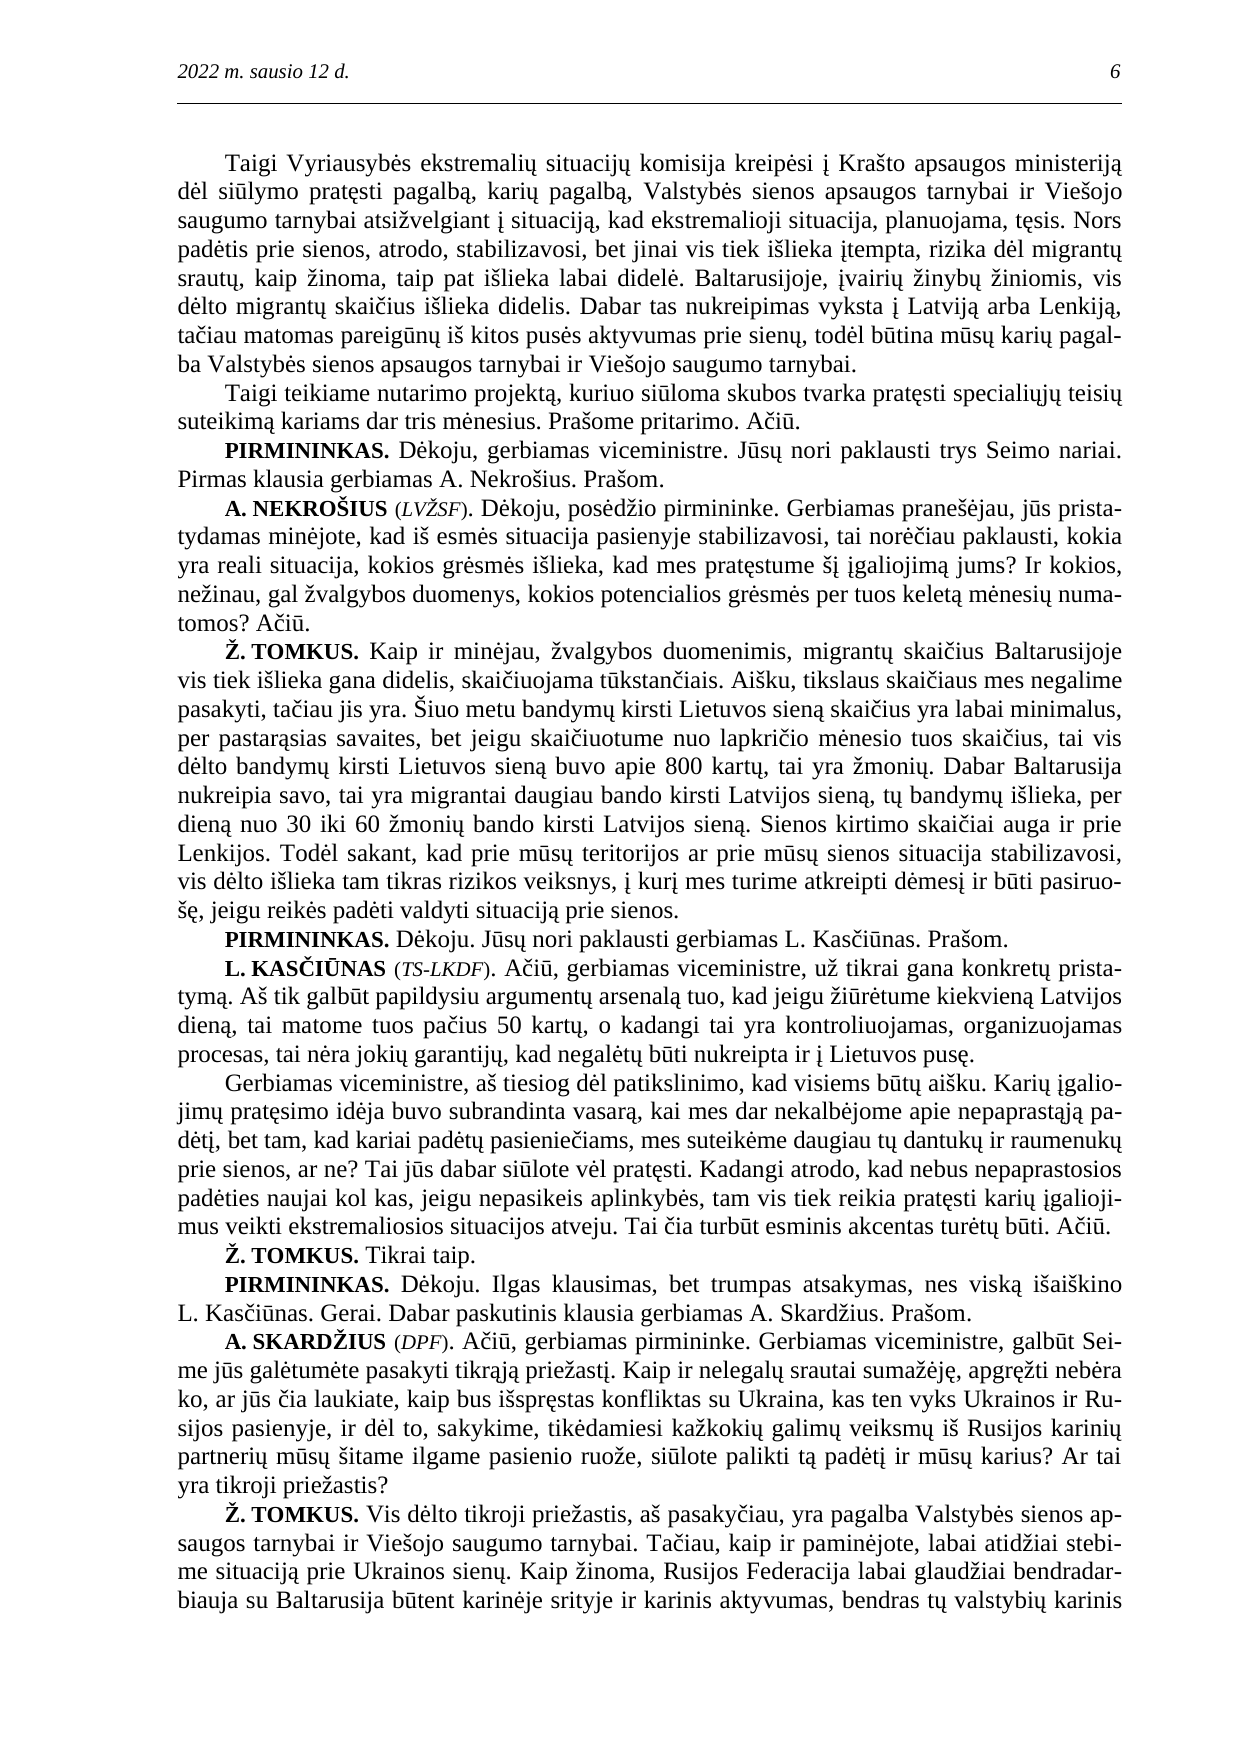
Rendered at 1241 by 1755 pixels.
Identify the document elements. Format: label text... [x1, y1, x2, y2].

text Ž. TOMKUS. Vis dėl­to tik­ro­ji prie­žas­tis, aš pa­sa­ky­čiau, yra pa­gal­ba Vals­ty­bės sie­nos ap­sau­gos tar­ny­bai ir Vie­šo­jo sau­gu­mo tar­ny­bai. Ta­čiau, kaip ir pa­mi­nė­jo­te, la­bai ati­džiai ste­bi­me si­tu­a­ci­ją prie Uk­rai­nos sie­nų. Kaip ži­no­ma, Ru­si­jos Fe­de­ra­ci­ja la­bai glau­džiai ben­dra­dar­biau­ja su Bal­ta­ru­si­ja bū­tent ka­ri­nė­je sri­ty­je ir ka­ri­nis ak­ty­vu­mas, ben­dras tų vals­ty­bių ka­ri­nis [177, 1499, 1122, 1614]
text Ž. TOMKUS. Kaip ir mi­nė­jau, žval­gy­bos duo­me­ni­mis, mig­ran­tų skai­čius Bal­ta­ru­si­jo­je vis tiek iš­lie­ka ga­na di­de­lis, skai­čiuo­ja­ma tūks­tan­čiais. Aiš­ku, tiks­laus skai­čiaus mes ne­ga­li­me pa­sa­ky­ti, ta­čiau jis yra. Šiuo me­tu ban­dy­mų kirs­ti Lie­tu­vos sie­ną skai­čius yra la­bai mi­ni­ma­lus, per pas­ta­rą­sias sa­vai­tes, bet jei­gu skai­čiuo­tu­me nuo lap­kri­čio mė­ne­sio tuos skai­čius, tai vis dėl­to ban­dy­mų kirs­ti Lie­tu­vos sie­ną bu­vo apie 800 kar­tų, tai yra žmo­nių. Da­bar Bal­ta­ru­si­ja nu­krei­pia sa­vo, tai yra mig­ran­tai dau­giau ban­do kirs­ti Lat­vi­jos sie­ną, tų ban­dy­mų iš­lie­ka, per die­ną nuo 30 iki 60 žmo­nių ban­do kirs­ti Lat­vi­jos sie­ną. Sie­nos kir­ti­mo skai­čiai au­ga ir prie Len­ki­jos. To­dėl sa­kant, kad prie mū­sų te­ri­to­ri­jos ar prie mū­sų sie­nos si­tu­a­ci­ja sta­bi­li­za­vo­si, vis dėl­to iš­lie­ka tam tik­ras ri­zi­kos veiks­nys, į ku­rį mes tu­ri­me at­kreip­ti dė­me­sį ir bū­ti pa­si­ruo­šę, jei­gu rei­kės pa­dė­ti val­dy­ti si­tu­a­ci­ją prie sie­nos. [177, 636, 1122, 924]
text A. NEKROŠIUS (LVŽSF). Dė­ko­ju, po­sė­džio pir­mi­nin­ke. Ger­bia­mas pra­ne­šė­jau, jūs pri­sta­ty­da­mas mi­nė­jo­te, kad iš es­mės si­tu­a­ci­ja pa­sie­ny­je sta­bi­li­za­vo­si, tai no­rė­čiau pa­klaus­ti, ko­kia yra re­a­li si­tu­a­ci­ja, ko­kios grės­mės iš­lie­ka, kad mes pra­tęs­tu­me šį įga­lio­ji­mą jums? Ir ko­kios, ne­ži­nau, gal žval­gy­bos duo­me­nys, ko­kios po­ten­cia­lios grės­mės per tuos ke­le­tą mė­ne­sių nu­ma­to­mos? Ačiū. [177, 493, 1122, 636]
text PIRMININKAS. Dė­ko­ju, ger­bia­mas vi­ce­mi­nist­re. Jū­sų no­ri pa­klaus­ti trys Sei­mo na­riai. Pir­mas klau­sia ger­bia­mas A. Ne­kro­šius. Pra­šom. [177, 435, 1122, 493]
text Ž. TOMKUS. Tik­rai taip. [177, 1240, 1122, 1269]
text PIRMININKAS. Dė­ko­ju. Jū­sų no­ri pa­klaus­ti ger­bia­mas L. Kas­čiū­nas. Pra­šom. [177, 924, 1122, 953]
text L. KASČIŪNAS (TS-LKDF). Ačiū, ger­bia­mas vi­ce­mi­nist­re, už tik­rai ga­na kon­kre­tų pri­sta­ty­mą. Aš tik gal­būt pa­pil­dy­siu ar­gu­men­tų ar­se­na­lą tuo, kad jei­gu žiū­rė­tu­me kiek­vie­ną Lat­vi­jos die­ną, tai ma­to­me tuos pa­čius 50 kar­tų, o ka­dan­gi tai yra kon­tro­liuo­ja­mas, or­ga­ni­zuo­ja­mas pro­ce­sas, tai nė­ra jo­kių ga­ran­ti­jų, kad ne­ga­lė­tų bū­ti nu­kreip­ta ir į Lie­tu­vos pu­sę. [177, 953, 1122, 1068]
text A. SKARDŽIUS (DPF). Ačiū, ger­bia­mas pir­mi­nin­ke. Ger­bia­mas vi­ce­mi­nist­re, gal­būt Sei­me jūs ga­lė­tu­mė­te pa­sa­ky­ti tik­rą­ją prie­žas­tį. Kaip ir ne­le­ga­lų srau­tai su­ma­žė­ję, ap­gręž­ti ne­bė­ra ko, ar jūs čia lau­kia­te, kaip bus iš­spręs­tas kon­flik­tas su Uk­rai­na, kas ten vyks Uk­rai­nos ir Ru­si­jos pa­sie­ny­je, ir dėl to, sa­ky­ki­me, ti­kė­da­mie­si kaž­ko­kių ga­li­mų veiks­mų iš Ru­si­jos ka­ri­nių part­ne­rių mū­sų ši­ta­me il­ga­me pa­sie­nio ruo­že, siū­lo­te pa­lik­ti tą pa­dė­tį ir mū­sų ka­rius? Ar tai yra tik­ro­ji prie­žas­tis? [177, 1326, 1122, 1499]
text Tai­gi tei­kia­me nu­ta­ri­mo pro­jek­tą, ku­riuo siū­lo­ma sku­bos tvar­ka pra­tęs­ti spe­cia­lių­jų tei­sių su­tei­ki­mą ka­riams dar tris mė­ne­sius. Pra­šo­me pri­ta­ri­mo. Ačiū. [177, 378, 1122, 435]
text PIRMININKAS. Dė­ko­ju. Il­gas klau­si­mas, bet trum­pas at­sa­ky­mas, nes vis­ką iš­aiš­ki­no L. Kas­čiū­nas. Ge­rai. Da­bar pas­ku­ti­nis klau­sia ger­bia­mas A. Skar­džius. Pra­šom. [177, 1269, 1122, 1326]
text Ger­bia­mas vi­ce­mi­nist­re, aš tie­siog dėl pa­tiks­li­ni­mo, kad vi­siems bū­tų aiš­ku. Ka­rių įga­lio­ji­mų pra­tę­si­mo idė­ja bu­vo su­bran­din­ta va­sa­rą, kai mes dar nekalbėjome apie ne­pa­pras­tą­ją pa­dė­tį, bet tam, kad ka­riai pa­dė­tų pa­sie­nie­čiams, mes su­tei­kė­me dau­giau tų dan­tu­kų ir rau­me­nu­kų prie sie­nos, ar ne? Tai jūs da­bar siū­lo­te vėl pra­tęs­ti. Ka­dan­gi at­ro­do, kad ne­bus ne­pa­pras­to­sios pa­dė­ties nau­jai kol kas, jei­gu ne­pa­si­keis ap­lin­ky­bės, tam vis tiek rei­kia pra­tęs­ti ka­rių įga­lio­ji­mus veik­ti eks­tre­ma­liosios si­tu­a­ci­jos at­ve­ju. Tai čia tur­būt es­mi­nis ak­cen­tas tu­rė­tų bū­ti. Ačiū. [177, 1068, 1122, 1240]
text Tai­gi Vy­riau­sy­bės eks­tre­ma­lių si­tu­a­ci­jų ko­mi­si­ja krei­pė­si į Kraš­to ap­sau­gos mi­nis­te­ri­ją dėl siū­ly­mo pra­tęs­ti pa­gal­bą, ka­rių pa­gal­bą, Vals­ty­bės sie­nos ap­sau­gos tar­ny­bai ir Vie­šo­jo sau­gu­mo tar­ny­bai at­si­žvel­giant į si­tu­a­ci­ją, kad eks­tre­ma­lio­ji si­tu­a­ci­ja, pla­nuo­ja­ma, tę­sis. Nors pa­dė­tis prie sie­nos, at­ro­do, sta­bi­li­za­vo­si, bet ji­nai vis tiek iš­lie­ka įtemp­ta, ri­zi­ka dėl mig­ran­tų srau­tų, kaip ži­no­ma, taip pat iš­lie­ka la­bai di­de­lė. Bal­ta­ru­si­jo­je, įvai­rių ži­ny­bų ži­nio­mis, vis dėl­to mig­ran­tų skai­čius iš­lie­ka di­de­lis. Da­bar tas nu­krei­pi­mas vyks­ta į Lat­vi­ją ar­ba Len­ki­ją, ta­čiau ma­to­mas pa­rei­gū­nų iš ki­tos pu­sės ak­ty­vu­mas prie sie­nų, to­dėl bū­ti­na mū­sų ka­rių pa­gal­ba Vals­ty­bės sie­nos ap­sau­gos tar­ny­bai ir Vie­šo­jo sau­gu­mo tar­ny­bai. [177, 148, 1122, 378]
